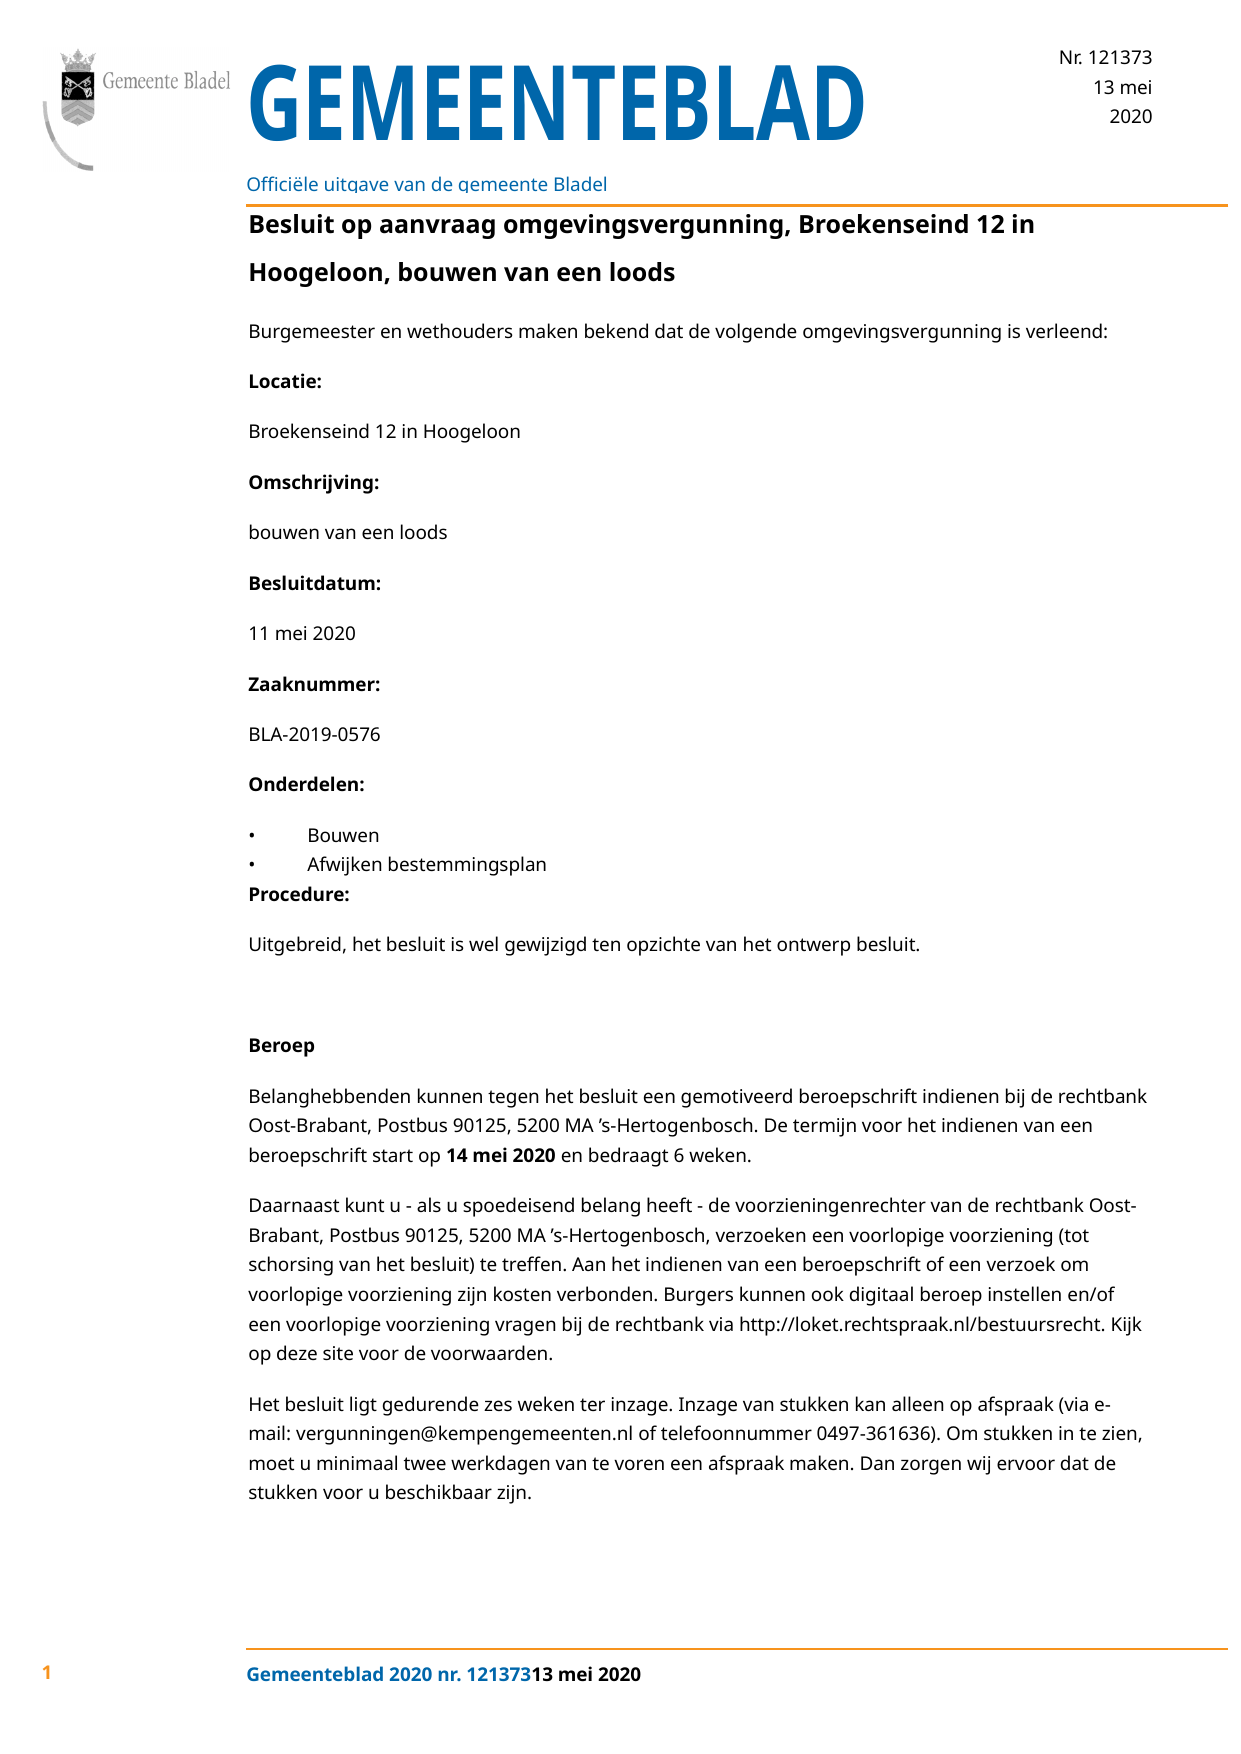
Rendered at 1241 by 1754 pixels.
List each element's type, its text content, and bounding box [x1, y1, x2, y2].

text Locatie: [248, 368, 1152, 394]
text Daarnaast kunt u - als u spoedeisend belang heeft - de voorzieningenrechter van de rechtbank Oost-Brabant, Postbus 90125, 5200 MA ’s-Hertogenbosch, verzoeken een voorlopige voorziening (tot schorsing van het besluit) te treffen. Aan het indienen van een beroepschrift of een verzoek om voorlopige voorziening zijn kosten verbonden. Burgers kunnen ook digitaal beroep instellen en/of een voorlopige voorziening vragen bij de rechtbank via http://loket.rechtspraak.nl/bestuursrecht. Kijk op deze site voor de voorwaarden. [248, 1192, 1152, 1366]
text 11 mei 2020 [248, 620, 1152, 646]
text Beroep [248, 1032, 1152, 1058]
text Onderdelen: [248, 772, 1152, 797]
text BLA-2019-0576 [248, 721, 1152, 747]
text Broekenseind 12 in Hoogeloon [248, 419, 1152, 444]
list Afwijken bestemmingsplan [248, 852, 1152, 877]
text Besluitdatum: [248, 570, 1152, 596]
text Zaaknummer: [248, 671, 1152, 697]
list Bouwen [248, 822, 1152, 848]
text Omschrijving: [248, 469, 1152, 495]
text bouwen van een loods [248, 519, 1152, 545]
text Burgemeester en wethouders maken bekend dat de volgende omgevingsvergunning is verleend: [248, 318, 1152, 344]
text Besluit op aanvraag omgevingsvergunning, Broekenseind 12 in Hoogeloon, bouwen van een loods [248, 207, 1152, 288]
text Het besluit ligt gedurende zes weken ter inzage. Inzage van stukken kan alleen op afspraak (via e-mail: vergunningen@kempengemeenten.nl of telefoonnummer 0497-361636). Om stukken in te zien, moet u minimaal twee werkdagen van te voren een afspraak maken. Dan zorgen wij ervoor dat de stukken voor u beschikbaar zijn. [248, 1391, 1152, 1505]
text Uitgebreid, het besluit is wel gewijzigd ten opzichte van het ontwerp besluit. [248, 932, 1152, 957]
picture [41, 47, 231, 172]
text Belanghebbenden kunnen tegen het besluit een gemotiveerd beroepschrift indienen bij de rechtbank Oost-Brabant, Postbus 90125, 5200 MA ’s-Hertogenbosch. De termijn voor het indienen van een beroepschrift start op 14 mei 2020 en bedraagt 6 weken. [248, 1083, 1152, 1168]
text Procedure: [248, 881, 1152, 907]
